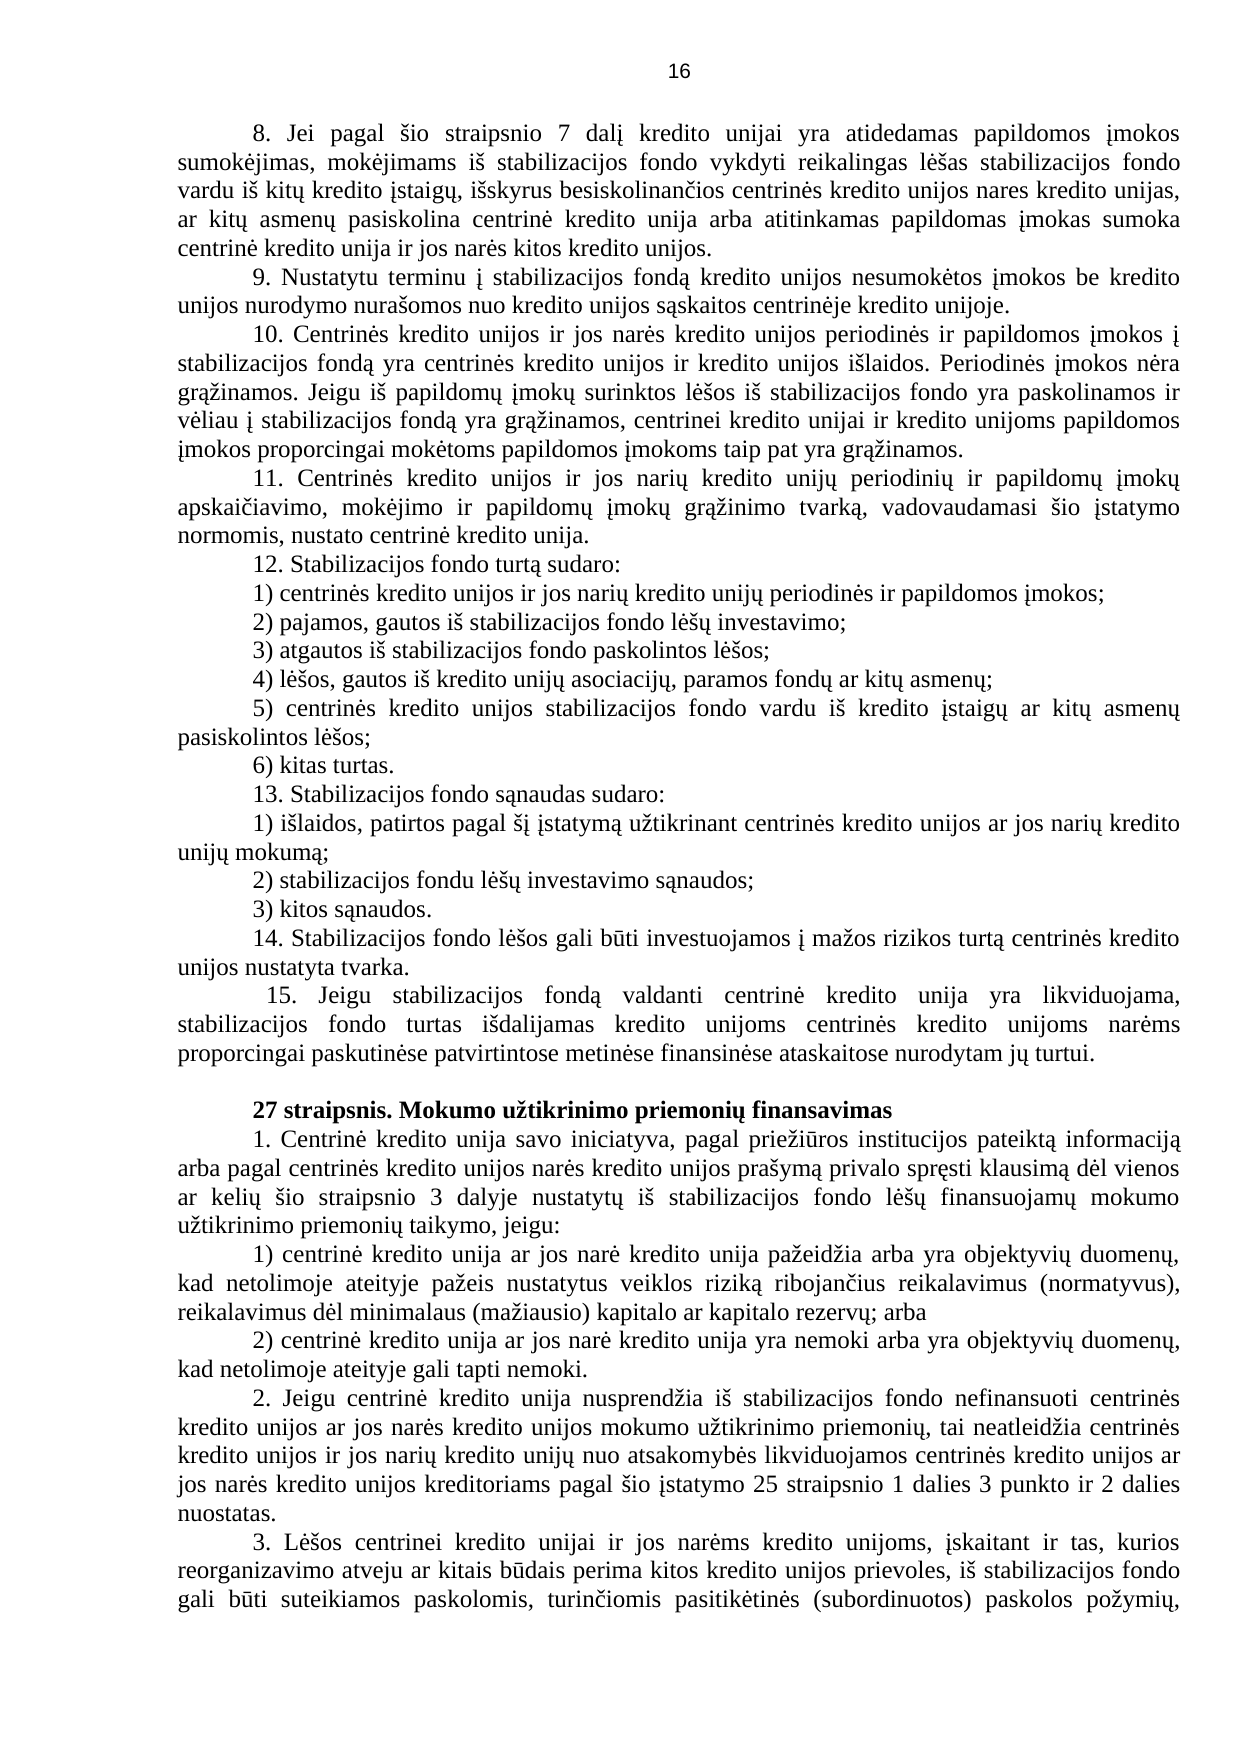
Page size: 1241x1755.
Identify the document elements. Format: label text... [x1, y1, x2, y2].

text 6) kitas turtas. [177, 751, 1181, 779]
text 12. Stabilizacijos fondo turtą sudaro: [177, 549, 1181, 578]
text 2) centrinė kredito unija ar jos narė kredito unija yra nemoki arba yra objektyvių duomenų, kad netolimoje ateityje gali tapti nemoki. [177, 1326, 1181, 1383]
text 2) pajamos, gautos iš stabilizacijos fondo lėšų investavimo; [177, 607, 1181, 636]
text 5) centrinės kredito unijos stabilizacijos fondo vardu iš kredito įstaigų ar kitų asmenų pasiskolintos lėšos; [177, 693, 1181, 751]
text 1) centrinė kredito unija ar jos narė kredito unija pažeidžia arba yra objektyvių duomenų, kad netolimoje ateityje pažeis nustatytus veiklos riziką ribojančius reikalavimus (normatyvus), reikalavimus dėl minimalaus (mažiausio) kapitalo ar kapitalo rezervų; arba [177, 1239, 1181, 1326]
text 4) lėšos, gautos iš kredito unijų asociacijų, paramos fondų ar kitų asmenų; [177, 664, 1181, 693]
text 2. Jeigu centrinė kredito unija nusprendžia iš stabilizacijos fondo nefinansuoti centrinės kredito unijos ar jos narės kredito unijos mokumo užtikrinimo priemonių, tai neatleidžia centrinės kredito unijos ir jos narių kredito unijų nuo atsakomybės likviduojamos centrinės kredito unijos ar jos narės kredito unijos kreditoriams pagal šio įstatymo 25 straipsnio 1 dalies 3 punkto ir 2 dalies nuostatas. [177, 1383, 1181, 1527]
text 1) išlaidos, patirtos pagal šį įstatymą užtikrinant centrinės kredito unijos ar jos narių kredito unijų mokumą; [177, 808, 1181, 866]
text 8. Jei pagal šio straipsnio 7 dalį kredito unijai yra atidedamas papildomos įmokos sumokėjimas, mokėjimams iš stabilizacijos fondo vykdyti reikalingas lėšas stabilizacijos fondo vardu iš kitų kredito įstaigų, išskyrus besiskolinančios centrinės kredito unijos nares kredito unijas, ar kitų asmenų pasiskolina centrinė kredito unija arba atitinkamas papildomas įmokas sumoka centrinė kredito unija ir jos narės kitos kredito unijos. [177, 118, 1181, 262]
text 13. Stabilizacijos fondo sąnaudas sudaro: [177, 779, 1181, 808]
text 1. Centrinė kredito unija savo iniciatyva, pagal priežiūros institucijos pateiktą informaciją arba pagal centrinės kredito unijos narės kredito unijos prašymą privalo spręsti klausimą dėl vienos ar kelių šio straipsnio 3 dalyje nustatytų iš stabilizacijos fondo lėšų finansuojamų mokumo užtikrinimo priemonių taikymo, jeigu: [177, 1124, 1181, 1239]
text 3) kitos sąnaudos. [177, 894, 1181, 923]
text 14. Stabilizacijos fondo lėšos gali būti investuojamos į mažos rizikos turtą centrinės kredito unijos nustatyta tvarka. [177, 923, 1181, 981]
text 11. Centrinės kredito unijos ir jos narių kredito unijų periodinių ir papildomų įmokų apskaičiavimo, mokėjimo ir papildomų įmokų grąžinimo tvarką, vadovaudamasi šio įstatymo normomis, nustato centrinė kredito unija. [177, 463, 1181, 549]
text 15. Jeigu stabilizacijos fondą valdanti centrinė kredito unija yra likviduojama, stabilizacijos fondo turtas išdalijamas kredito unijoms centrinės kredito unijoms narėms proporcingai paskutinėse patvirtintose metinėse finansinėse ataskaitose nurodytam jų turtui. [177, 981, 1181, 1067]
text 1) centrinės kredito unijos ir jos narių kredito unijų periodinės ir papildomos įmokos; [177, 578, 1181, 607]
text 3. Lėšos centrinei kredito unijai ir jos narėms kredito unijoms, įskaitant ir tas, kurios reorganizavimo atveju ar kitais būdais perima kitos kredito unijos prievoles, iš stabilizacijos fondo gali būti suteikiamos paskolomis, turinčiomis pasitikėtinės (subordinuotos) paskolos požymių, [177, 1527, 1181, 1613]
text 3) atgautos iš stabilizacijos fondo paskolintos lėšos; [177, 636, 1181, 664]
text 27 straipsnis. Mokumo užtikrinimo priemonių finansavimas [177, 1096, 1181, 1124]
text 10. Centrinės kredito unijos ir jos narės kredito unijos periodinės ir papildomos įmokos į stabilizacijos fondą yra centrinės kredito unijos ir kredito unijos išlaidos. Periodinės įmokos nėra grąžinamos. Jeigu iš papildomų įmokų surinktos lėšos iš stabilizacijos fondo yra paskolinamos ir vėliau į stabilizacijos fondą yra grąžinamos, centrinei kredito unijai ir kredito unijoms papildomos įmokos proporcingai mokėtoms papildomos įmokoms taip pat yra grąžinamos. [177, 319, 1181, 463]
text 9. Nustatytu terminu į stabilizacijos fondą kredito unijos nesumokėtos įmokos be kredito unijos nurodymo nurašomos nuo kredito unijos sąskaitos centrinėje kredito unijoje. [177, 262, 1181, 319]
text 2) stabilizacijos fondu lėšų investavimo sąnaudos; [177, 866, 1181, 894]
